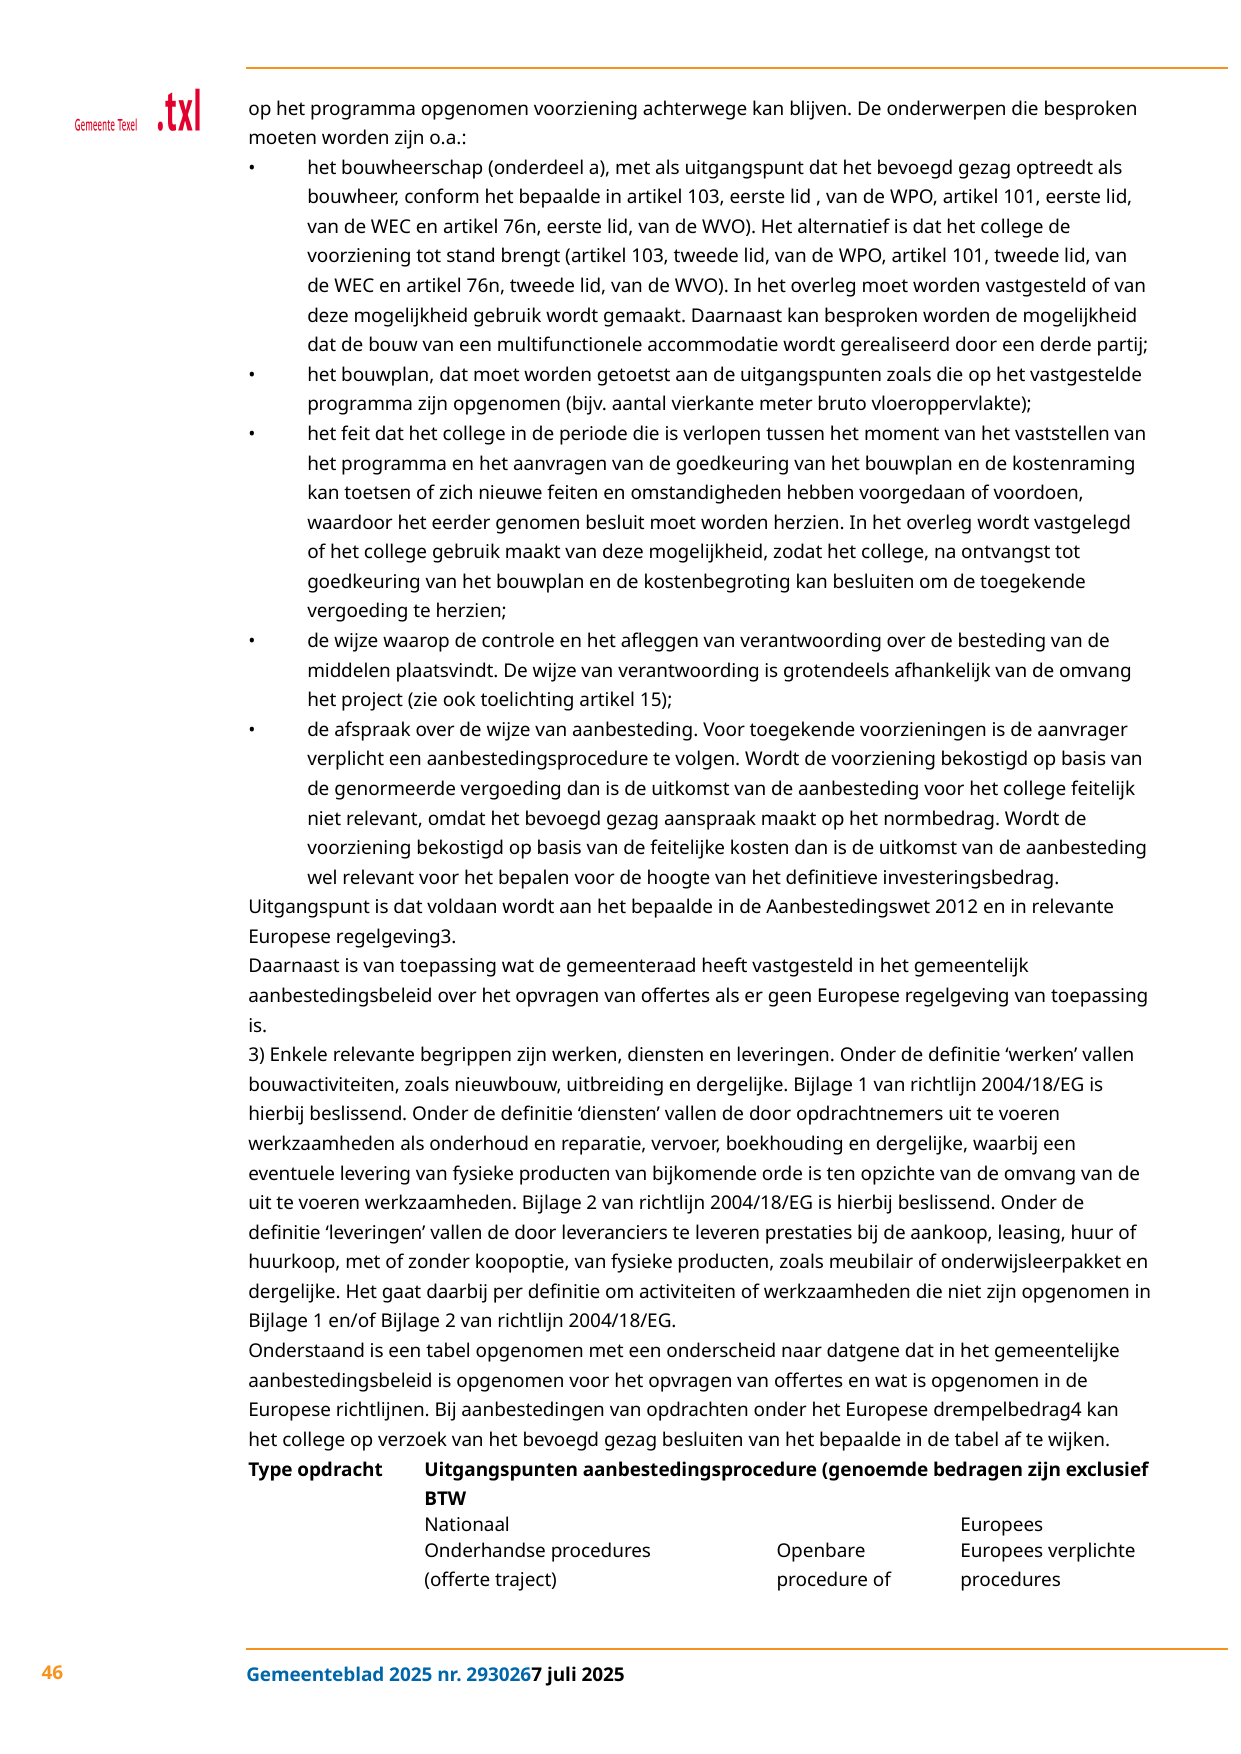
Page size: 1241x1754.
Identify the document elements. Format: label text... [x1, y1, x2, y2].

list het feit dat het college in de periode die is verlopen tussen het moment van het vaststellen van het programma en het aanvragen van de goedkeuring van het bouwplan en de kostenraming kan toetsen of zich nieuwe feiten en omstandigheden hebben voorgedaan of voordoen, waardoor het eerder genomen besluit moet worden herzien. In het overleg wordt vastgelegd of het college gebruik maakt van deze mogelijkheid, zodat het college, na ontvangst tot goedkeuring van het bouwplan en de kostenbegroting kan besluiten om de toegekende vergoeding te herzien; [248, 420, 1152, 623]
table_header Uitgangspunten aanbestedingsprocedure (genoemde bedragen zijn exclusief BTW [424, 1456, 1152, 1511]
text 3) Enkele relevante begrippen zijn werken, diensten en leveringen. Onder de definitie ‘werken’ vallen bouwactiviteiten, zoals nieuwbouw, uitbreiding en dergelijke. Bijlage 1 van richtlijn 2004/18/EG is hierbij beslissend. Onder de definitie ‘diensten’ vallen de door opdrachtnemers uit te voeren werkzaamheden als onderhoud en reparatie, vervoer, boekhouding en dergelijke, waarbij een eventuele levering van fysieke producten van bijkomende orde is ten opzichte van de omvang van de uit te voeren werkzaamheden. Bijlage 2 van richtlijn 2004/18/EG is hierbij beslissend. Onder de definitie ‘leveringen’ vallen de door leveranciers te leveren prestaties bij de aankoop, leasing, huur of huurkoop, met of zonder koopoptie, van fysieke producten, zoals meubilair of onderwijsleerpakket en dergelijke. Het gaat daarbij per definitie om activiteiten of werkzaamheden die niet zijn opgenomen in Bijlage 1 en/of Bijlage 2 van richtlijn 2004/18/EG. [248, 1041, 1152, 1333]
table_cell [248, 1511, 424, 1537]
picture [41, 47, 231, 172]
table_cell Europees verplichte procedures [960, 1537, 1152, 1592]
table_cell Nationaal [424, 1511, 960, 1537]
text Daarnaast is van toepassing wat de gemeenteraad heeft vastgesteld in het gemeentelijk aanbestedingsbeleid over het opvragen van offertes als er geen Europese regelgeving van toepassing is. [248, 953, 1152, 1038]
list de afspraak over de wijze van aanbesteding. Voor toegekende voorzieningen is de aanvrager verplicht een aanbestedingsprocedure te volgen. Wordt de voorziening bekostigd op basis van de genormeerde vergoeding dan is de uitkomst van de aanbesteding voor het college feitelijk niet relevant, omdat het bevoegd gezag aanspraak maakt op het normbedrag. Wordt de voorziening bekostigd op basis van de feitelijke kosten dan is de uitkomst van de aanbesteding wel relevant voor het bepalen voor de hoogte van het definitieve investeringsbedrag. [248, 716, 1152, 890]
table_header Type opdracht [248, 1456, 424, 1511]
table_cell Europees [960, 1511, 1152, 1537]
list het bouwheerschap (onderdeel a), met als uitgangspunt dat het bevoegd gezag optreedt als bouwheer, conform het bepaalde in artikel 103, eerste lid , van de WPO, artikel 101, eerste lid, van de WEC en artikel 76n, eerste lid, van de WVO). Het alternatief is dat het college de voorziening tot stand brengt (artikel 103, tweede lid, van de WPO, artikel 101, tweede lid, van de WEC en artikel 76n, tweede lid, van de WVO). In het overleg moet worden vastgesteld of van deze mogelijkheid gebruik wordt gemaakt. Daarnaast kan besproken worden de mogelijkheid dat de bouw van een multifunctionele accommodatie wordt gerealiseerd door een derde partij; [248, 154, 1152, 357]
text op het programma opgenomen voorziening achterwege kan blijven. De onderwerpen die besproken moeten worden zijn o.a.: [248, 95, 1152, 150]
list de wijze waarop de controle en het afleggen van verantwoording over de besteding van de middelen plaatsvindt. De wijze van verantwoording is grotendeels afhankelijk van de omvang het project (zie ook toelichting artikel 15); [248, 627, 1152, 712]
table_cell Openbare procedure of [776, 1537, 960, 1592]
text Uitgangspunt is dat voldaan wordt aan het bepaalde in de Aanbestedingswet 2012 en in relevante Europese regelgeving3. [248, 893, 1152, 949]
list het bouwplan, dat moet worden getoetst aan de uitgangspunten zoals die op het vastgestelde programma zijn opgenomen (bijv. aantal vierkante meter bruto vloeroppervlakte); [248, 361, 1152, 416]
text Onderstaand is een tabel opgenomen met een onderscheid naar datgene dat in het gemeentelijke aanbestedingsbeleid is opgenomen voor het opvragen van offertes en wat is opgenomen in de Europese richtlijnen. Bij aanbestedingen van opdrachten onder het Europese drempelbedrag4 kan het college op verzoek van het bevoegd gezag besluiten van het bepaalde in de tabel af te wijken. [248, 1337, 1152, 1452]
table_cell Onderhandse procedures (offerte traject) [424, 1537, 776, 1592]
table_cell [248, 1537, 424, 1592]
